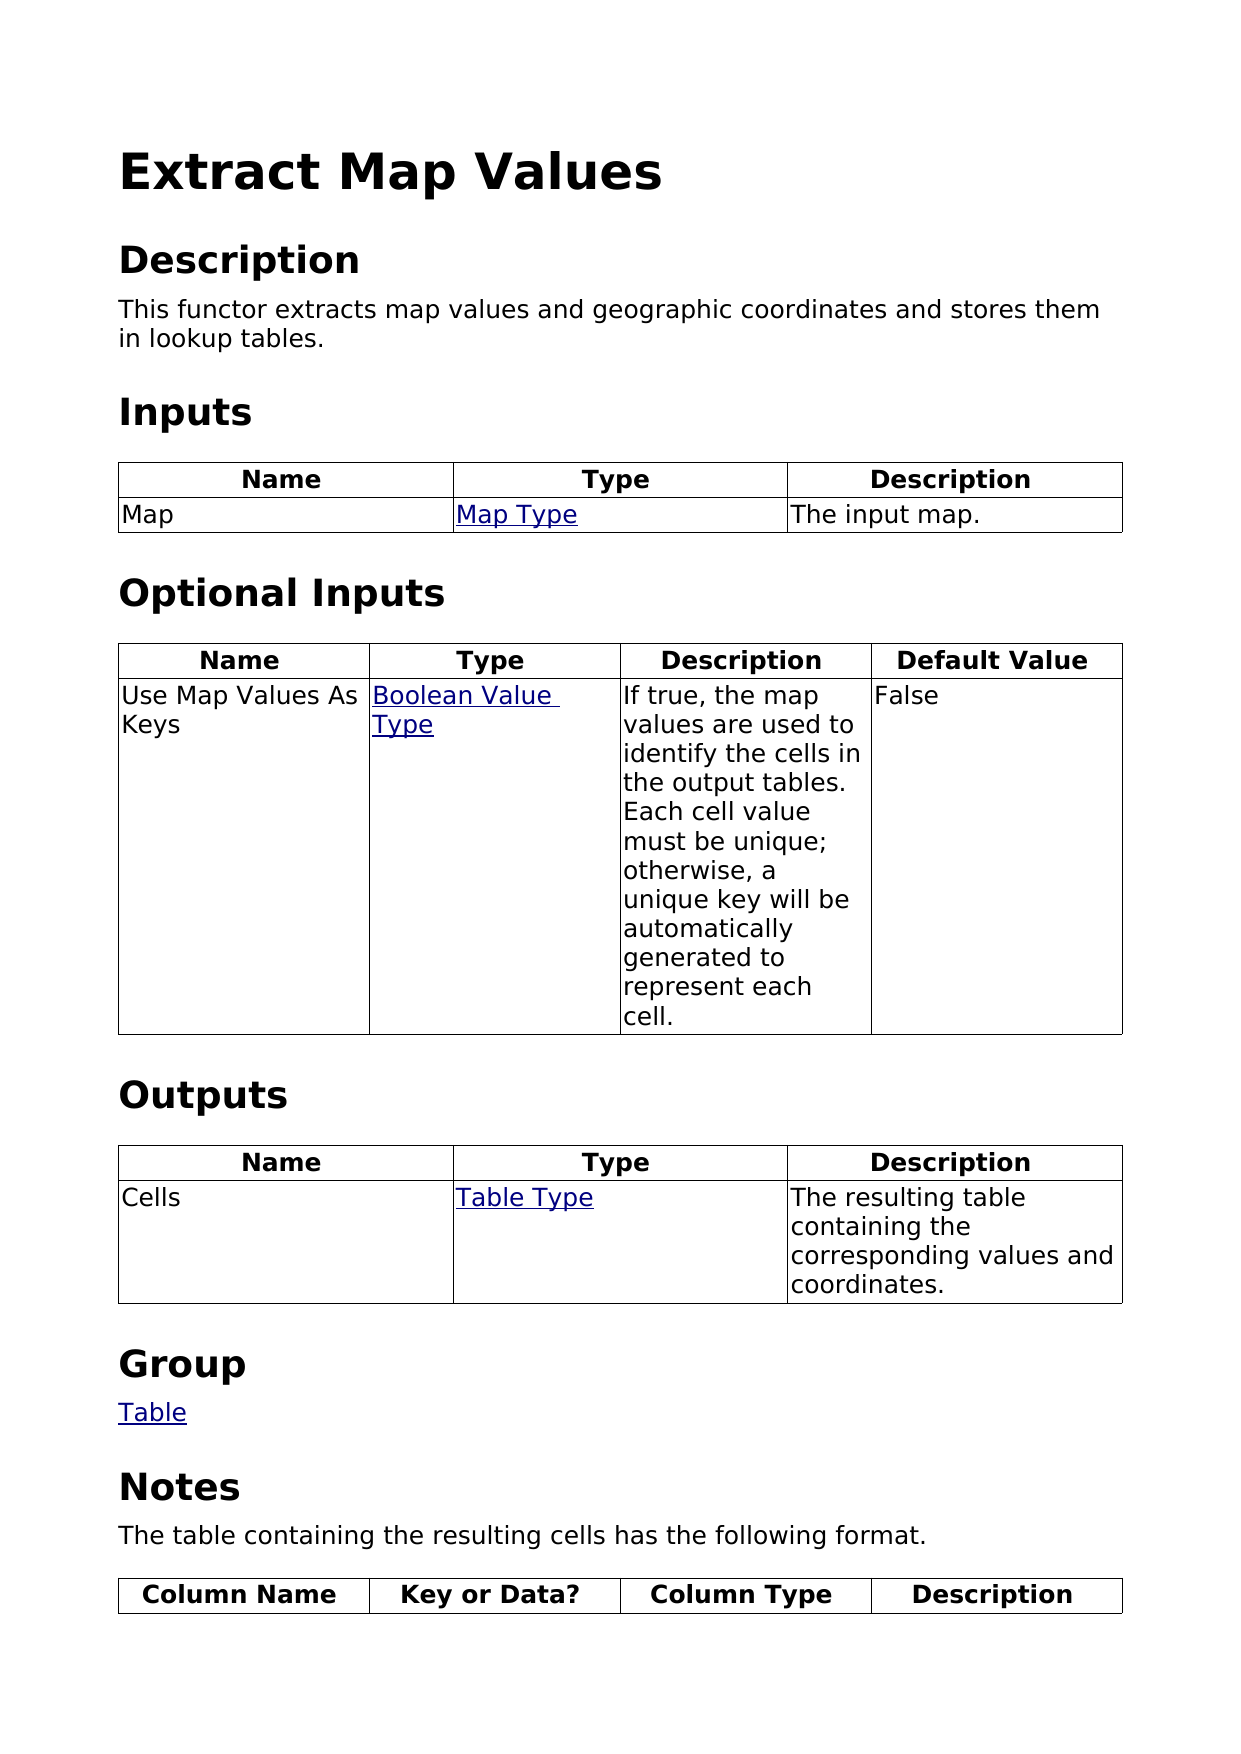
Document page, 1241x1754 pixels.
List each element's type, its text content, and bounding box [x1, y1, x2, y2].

text This functor extracts map values and geographic coordinates and stores them in lookup tables. [118, 295, 1122, 353]
table_header Column Name [119, 1579, 369, 1613]
text Table [118, 1398, 1122, 1428]
table_header Column Type [621, 1579, 871, 1613]
table_cell False [872, 679, 1122, 1034]
subtitle Optional Inputs [118, 572, 1122, 616]
table_cell Use Map Values As Keys [119, 679, 369, 1034]
table_cell Table Type [454, 1181, 787, 1302]
subtitle Outputs [118, 1074, 1122, 1117]
table_header Default Value [872, 644, 1122, 678]
table_cell The resulting table containing the corresponding values and coordinates. [788, 1181, 1122, 1302]
table_header Type [454, 463, 787, 497]
table_header Description [788, 1146, 1122, 1180]
table_header Name [119, 463, 453, 497]
table_cell If true, the map values are used to identify the cells in the output tables. Each cell value must be unique; otherwise, a unique key will be automatically generated to represent each cell. [621, 679, 871, 1034]
table_cell The input map. [788, 498, 1122, 532]
table_header Description [621, 644, 871, 678]
subtitle Inputs [118, 391, 1122, 434]
table_cell Cells [119, 1181, 453, 1302]
table_header Description [788, 463, 1122, 497]
subtitle Group [118, 1342, 1122, 1386]
table_header Name [119, 644, 369, 678]
table_header Type [370, 644, 620, 678]
subtitle Description [118, 239, 1122, 282]
text The table containing the resulting cells has the following format. [118, 1521, 1122, 1550]
table_cell Boolean Value Type [370, 679, 620, 1034]
subtitle Notes [118, 1465, 1122, 1509]
table_header Key or Data? [370, 1579, 620, 1613]
table_cell Map Type [454, 498, 787, 532]
table_header Type [454, 1146, 787, 1180]
subtitle Extract Map Values [118, 143, 1122, 201]
table_header Name [119, 1146, 453, 1180]
table_cell Map [119, 498, 453, 532]
table_header Description [872, 1579, 1122, 1613]
